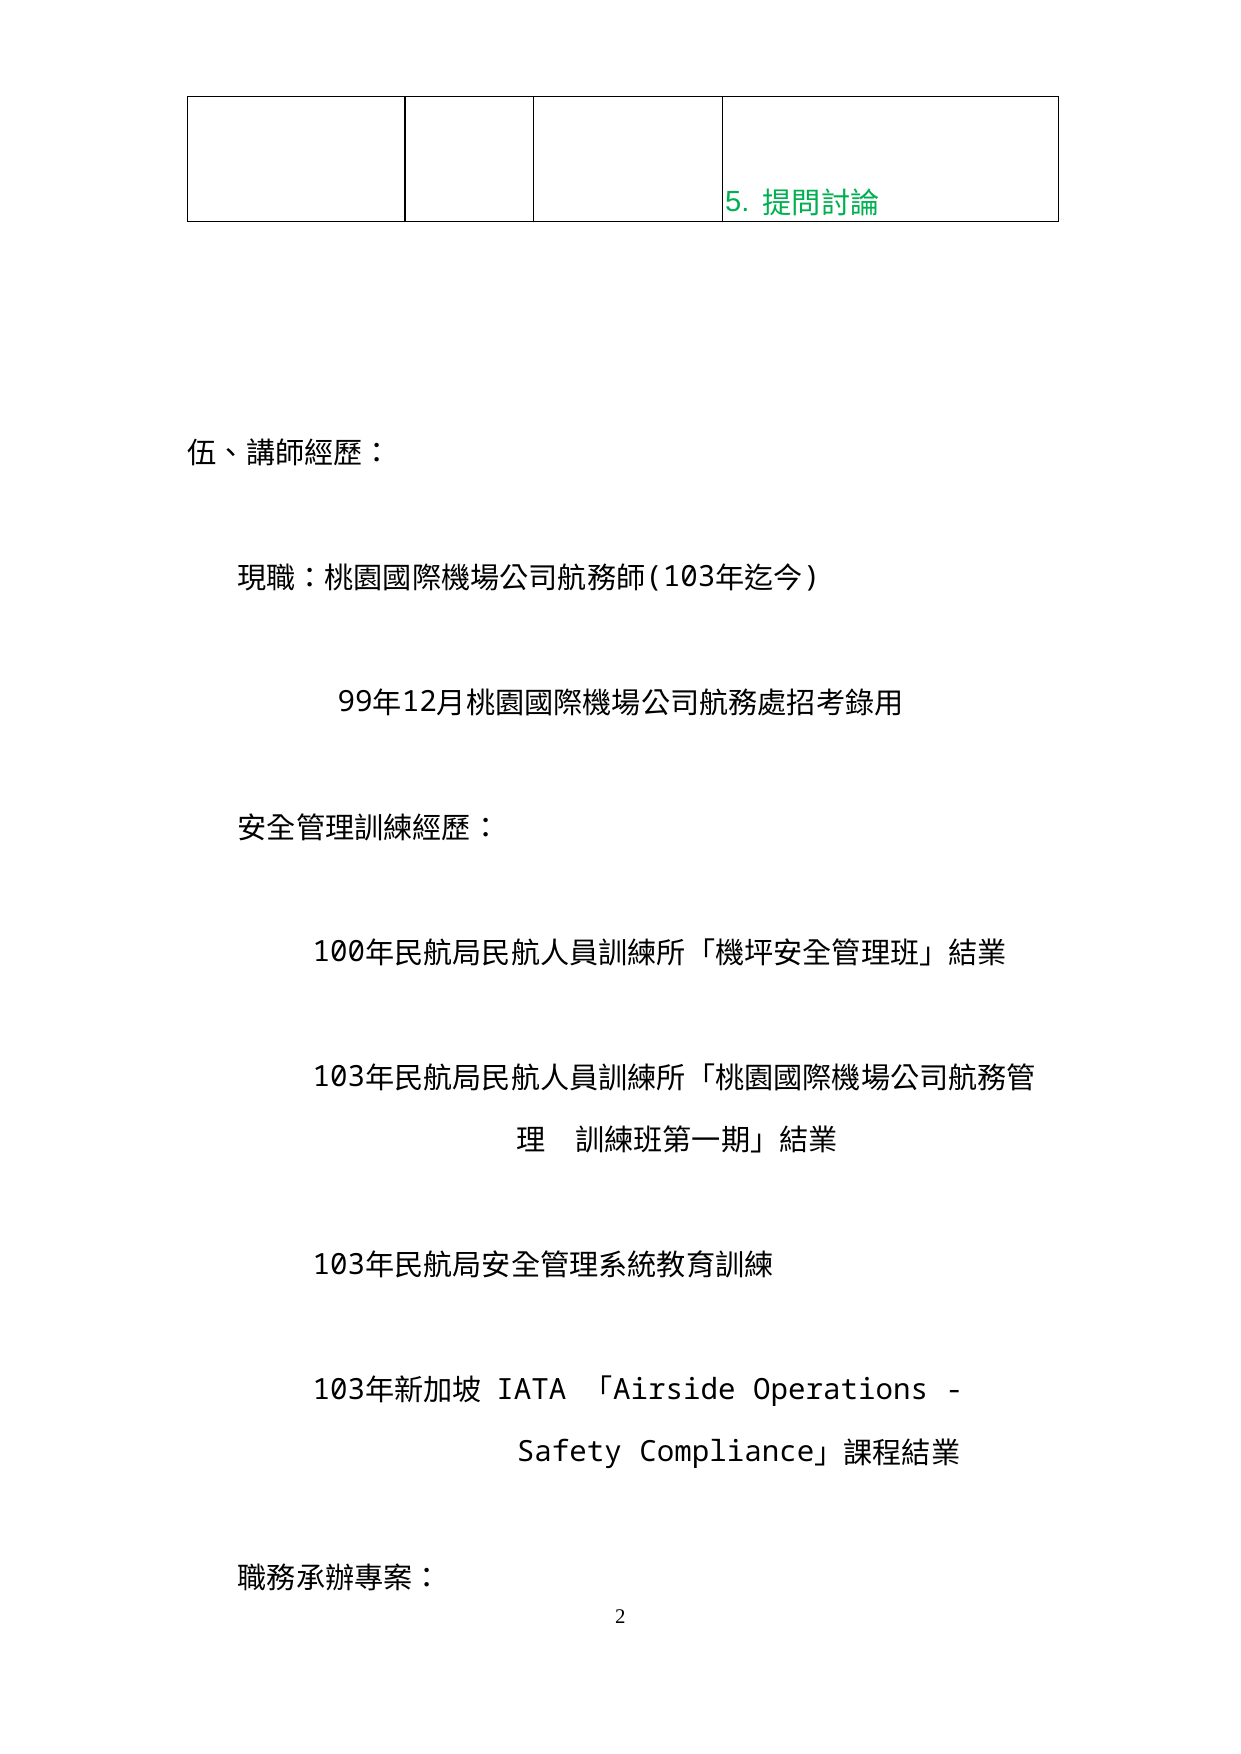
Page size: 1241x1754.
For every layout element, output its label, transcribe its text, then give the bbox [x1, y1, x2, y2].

text 職務承辦專案： [237, 1534, 1053, 1596]
table_cell [406, 97, 533, 221]
text 103年民航局民航人員訓練所「桃園國際機場公司航務管理 訓練班第一期」結業 [312, 1034, 1053, 1159]
table_cell [534, 97, 722, 221]
text 現職：桃園國際機場公司航務師(103年迄今) [237, 534, 1053, 596]
table_cell [188, 97, 404, 221]
text 99年12月桃園國際機場公司航務處招考錄用 [337, 659, 1053, 721]
text 103年民航局安全管理系統教育訓練 [312, 1221, 1053, 1284]
text 伍、講師經歷： [187, 409, 1053, 471]
text 103年新加坡 IATA 「Airside Operations - Safety Compliance」課程結業 [312, 1346, 1053, 1471]
text 安全管理訓練經歷： [237, 784, 1053, 846]
text 100年民航局民航人員訓練所「機坪安全管理班」結業 [312, 909, 1053, 971]
table_cell 場面管理與違規案例討論分析 不當地面、機坪作業與地安事件之樣態分析 如何避免嚴重地安事件 地勤作業與SMS結合 提問討論 [723, 97, 1058, 221]
